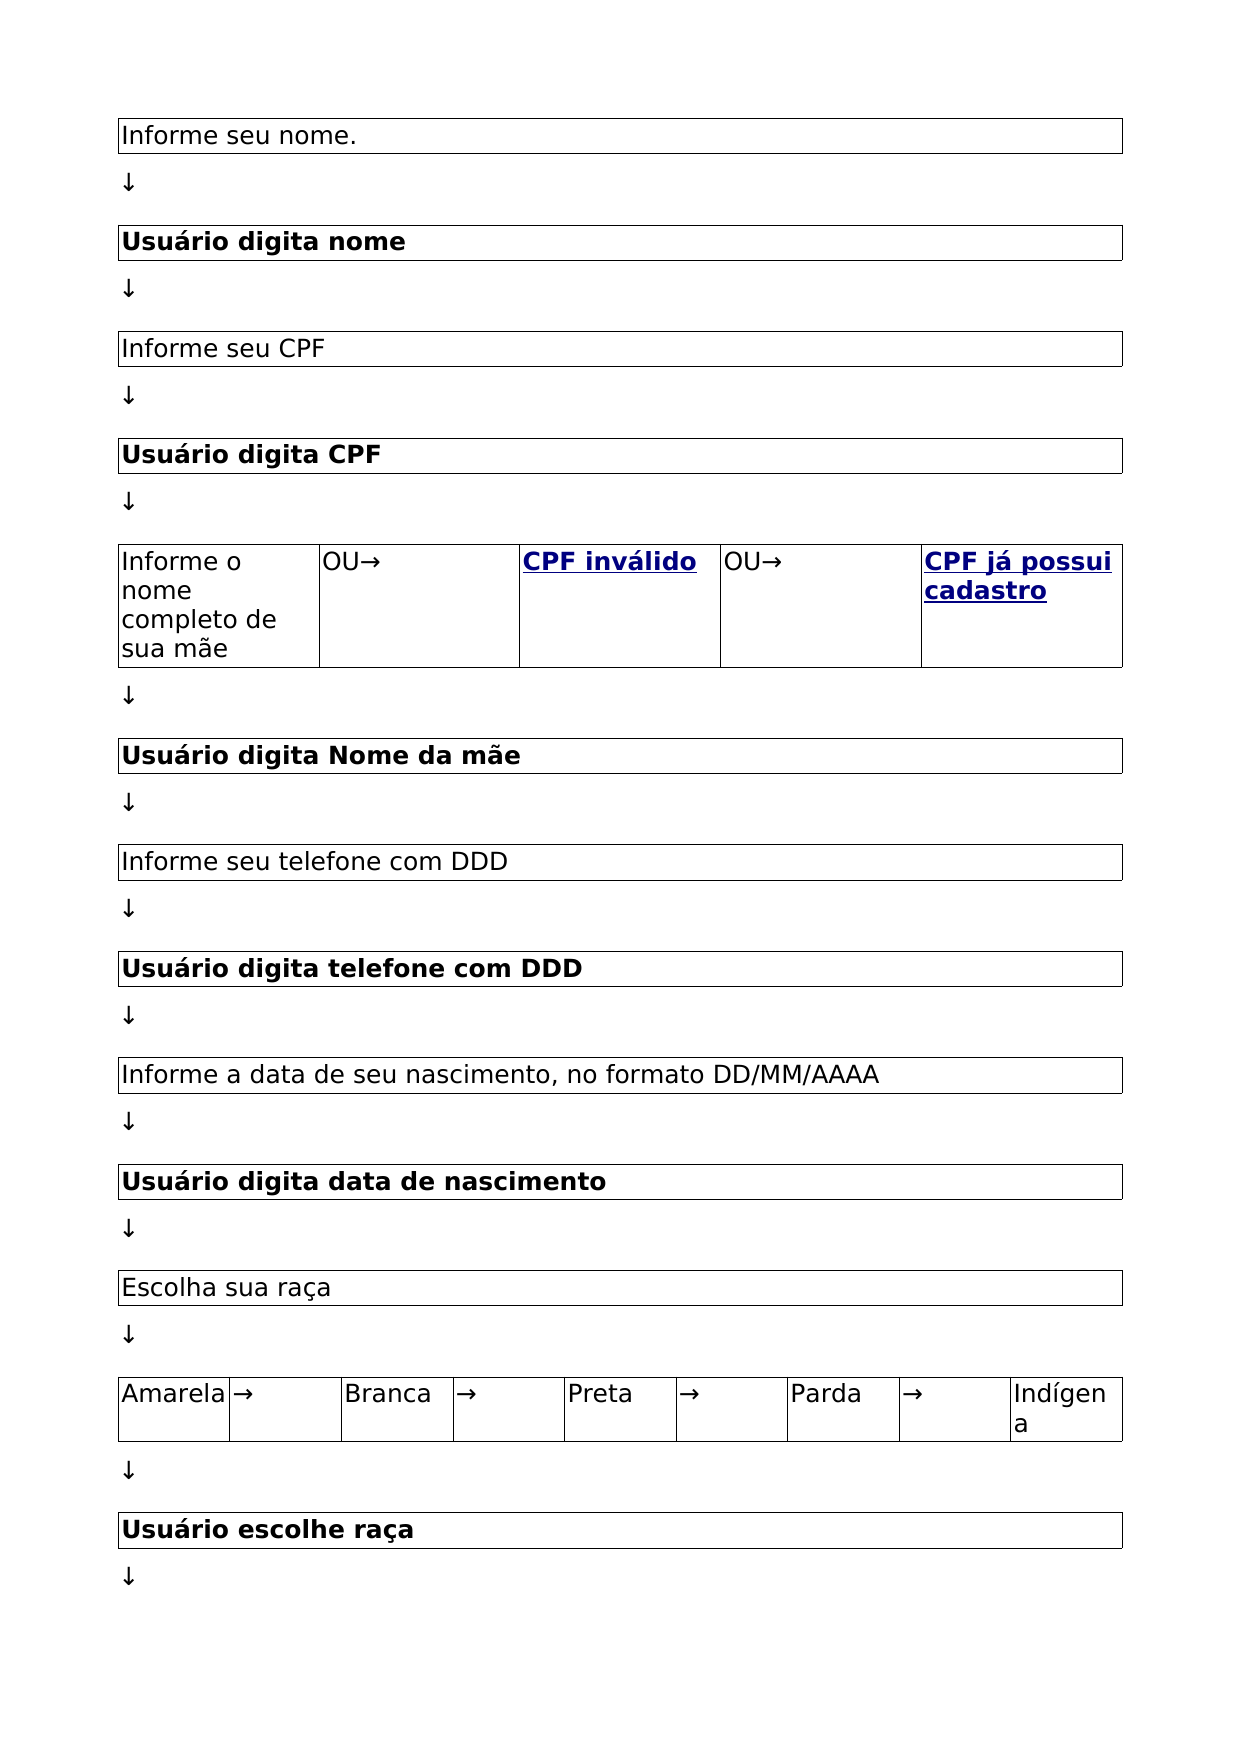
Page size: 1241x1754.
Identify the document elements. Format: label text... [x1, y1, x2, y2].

text ↓ [118, 681, 1122, 711]
table_header Indígena [1011, 1378, 1122, 1441]
text ↓ [118, 1320, 1122, 1349]
text ↓ [118, 487, 1122, 517]
table_header → [454, 1378, 564, 1441]
table_header Usuário digita telefone com DDD [119, 952, 1122, 986]
table_header → [900, 1378, 1010, 1441]
table_header CPF inválido [520, 545, 720, 667]
table_header OU→ [320, 545, 519, 667]
table_header Informe seu telefone com DDD [119, 845, 1122, 879]
table_header Informe seu nome. [119, 119, 1122, 153]
table_header OU→ [721, 545, 921, 667]
table_header Informe a data de seu nascimento, no formato DD/MM/AAAA [119, 1058, 1122, 1092]
table_header Usuário digita Nome da mãe [119, 739, 1122, 773]
text ↓ [118, 168, 1122, 197]
table_header → [677, 1378, 787, 1441]
text ↓ [118, 1562, 1122, 1591]
table_header CPF já possui cadastro [922, 545, 1122, 667]
table_header Usuário escolhe raça [119, 1513, 1122, 1547]
table_header Branca [342, 1378, 453, 1441]
table_header Usuário digita data de nascimento [119, 1165, 1122, 1199]
text ↓ [118, 894, 1122, 923]
table_header Usuário digita nome [119, 226, 1122, 260]
table_header Usuário digita CPF [119, 439, 1122, 473]
table_header Parda [788, 1378, 899, 1441]
table_header Escolha sua raça [119, 1271, 1122, 1305]
text ↓ [118, 788, 1122, 817]
text ↓ [118, 1214, 1122, 1243]
text ↓ [118, 274, 1122, 304]
text ↓ [118, 1107, 1122, 1136]
table_header Preta [565, 1378, 676, 1441]
table_header → [230, 1378, 341, 1441]
text ↓ [118, 381, 1122, 410]
text ↓ [118, 1456, 1122, 1485]
table_header Informe seu CPF [119, 332, 1122, 366]
text ↓ [118, 1001, 1122, 1030]
table_header Informe o nome completo de sua mãe [119, 545, 319, 667]
table_header Amarela [119, 1378, 229, 1441]
